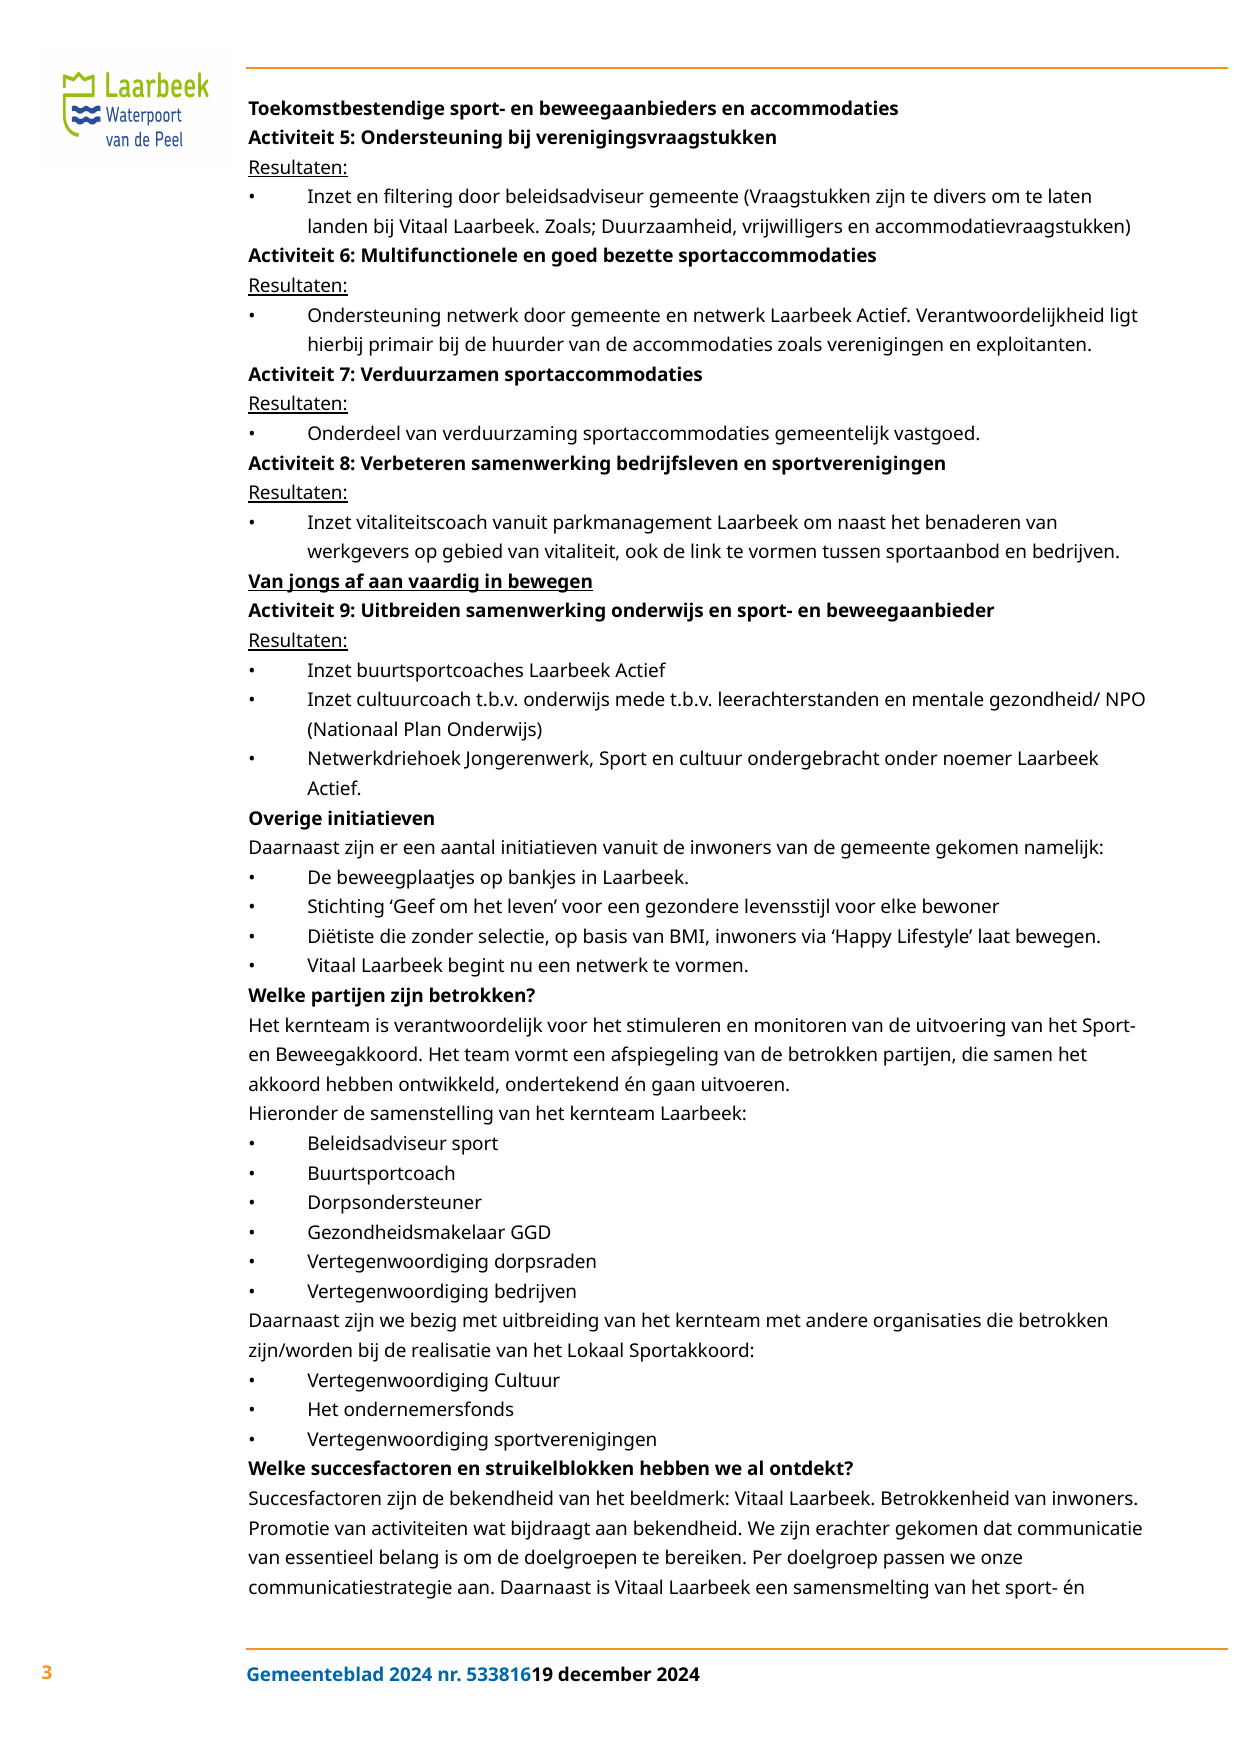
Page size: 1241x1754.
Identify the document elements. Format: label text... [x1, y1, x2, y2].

list Netwerkdriehoek Jongerenwerk, Sport en cultuur ondergebracht onder noemer Laarbeek Actief. [248, 746, 1152, 801]
list Inzet vitaliteitscoach vanuit parkmanagement Laarbeek om naast het benaderen van werkgevers op gebied van vitaliteit, ook de link te vormen tussen sportaanbod en bedrijven. [248, 509, 1152, 564]
text Hieronder de samenstelling van het kernteam Laarbeek: [248, 1101, 1152, 1126]
text Activiteit 6: Multifunctionele en goed bezette sportaccommodaties [248, 243, 1152, 268]
text Resultaten: [248, 154, 1152, 180]
list Vertegenwoordiging bedrijven [248, 1278, 1152, 1304]
text Succesfactoren zijn de bekendheid van het beeldmerk: Vitaal Laarbeek. Betrokkenheid van inwoners. Promotie van activiteiten wat bijdraagt aan bekendheid. We zijn erachter gekomen dat communicatie van essentieel belang is om de doelgroepen te bereiken. Per doelgroep passen we onze communicatiestrategie aan. Daarnaast is Vitaal Laarbeek een samensmelting van het sport- én [248, 1485, 1152, 1600]
list Onderdeel van verduurzaming sportaccommodaties gemeentelijk vastgoed. [248, 420, 1152, 446]
text Activiteit 7: Verduurzamen sportaccommodaties [248, 361, 1152, 387]
list Het ondernemersfonds [248, 1396, 1152, 1422]
text Welke partijen zijn betrokken? [248, 982, 1152, 1008]
list Vitaal Laarbeek begint nu een netwerk te vormen. [248, 953, 1152, 978]
text Activiteit 5: Ondersteuning bij verenigingsvraagstukken [248, 124, 1152, 150]
list Inzet buurtsportcoaches Laarbeek Actief [248, 657, 1152, 683]
list Inzet cultuurcoach t.b.v. onderwijs mede t.b.v. leerachterstanden en mentale gezondheid/ NPO (Nationaal Plan Onderwijs) [248, 686, 1152, 742]
list De beweegplaatjes op bankjes in Laarbeek. [248, 864, 1152, 890]
list Inzet en filtering door beleidsadviseur gemeente (Vraagstukken zijn te divers om te laten landen bij Vitaal Laarbeek. Zoals; Duurzaamheid, vrijwilligers en accommodatievraagstukken) [248, 183, 1152, 239]
text Toekomstbestendige sport- en beweegaanbieders en accommodaties [248, 95, 1152, 121]
picture [41, 47, 231, 172]
list Beleidsadviseur sport [248, 1130, 1152, 1156]
text Resultaten: [248, 479, 1152, 505]
list Diëtiste die zonder selectie, op basis van BMI, inwoners via ‘Happy Lifestyle’ laat bewegen. [248, 923, 1152, 949]
list Vertegenwoordiging sportverenigingen [248, 1426, 1152, 1452]
list Gezondheidsmakelaar GGD [248, 1219, 1152, 1245]
text Welke succesfactoren en struikelblokken hebben we al ontdekt? [248, 1456, 1152, 1481]
text Resultaten: [248, 272, 1152, 298]
text Resultaten: [248, 627, 1152, 653]
list Dorpsondersteuner [248, 1189, 1152, 1215]
text Activiteit 9: Uitbreiden samenwerking onderwijs en sport- en beweegaanbieder [248, 598, 1152, 623]
list Stichting ‘Geef om het leven’ voor een gezondere levensstijl voor elke bewoner [248, 893, 1152, 919]
text Overige initiatieven [248, 805, 1152, 831]
text Daarnaast zijn er een aantal initiatieven vanuit de inwoners van de gemeente gekomen namelijk: [248, 834, 1152, 860]
text Activiteit 8: Verbeteren samenwerking bedrijfsleven en sportverenigingen [248, 450, 1152, 476]
list Vertegenwoordiging Cultuur [248, 1367, 1152, 1393]
list Vertegenwoordiging dorpsraden [248, 1248, 1152, 1274]
text Van jongs af aan vaardig in bewegen [248, 568, 1152, 594]
text Daarnaast zijn we bezig met uitbreiding van het kernteam met andere organisaties die betrokken zijn/worden bij de realisatie van het Lokaal Sportakkoord: [248, 1308, 1152, 1363]
text Het kernteam is verantwoordelijk voor het stimuleren en monitoren van de uitvoering van het Sport- en Beweegakkoord. Het team vormt een afspiegeling van de betrokken partijen, die samen het akkoord hebben ontwikkeld, ondertekend én gaan uitvoeren. [248, 1012, 1152, 1097]
text Resultaten: [248, 391, 1152, 416]
list Ondersteuning netwerk door gemeente en netwerk Laarbeek Actief. Verantwoordelijkheid ligt hierbij primair bij de huurder van de accommodaties zoals verenigingen en exploitanten. [248, 302, 1152, 357]
list Buurtsportcoach [248, 1160, 1152, 1186]
